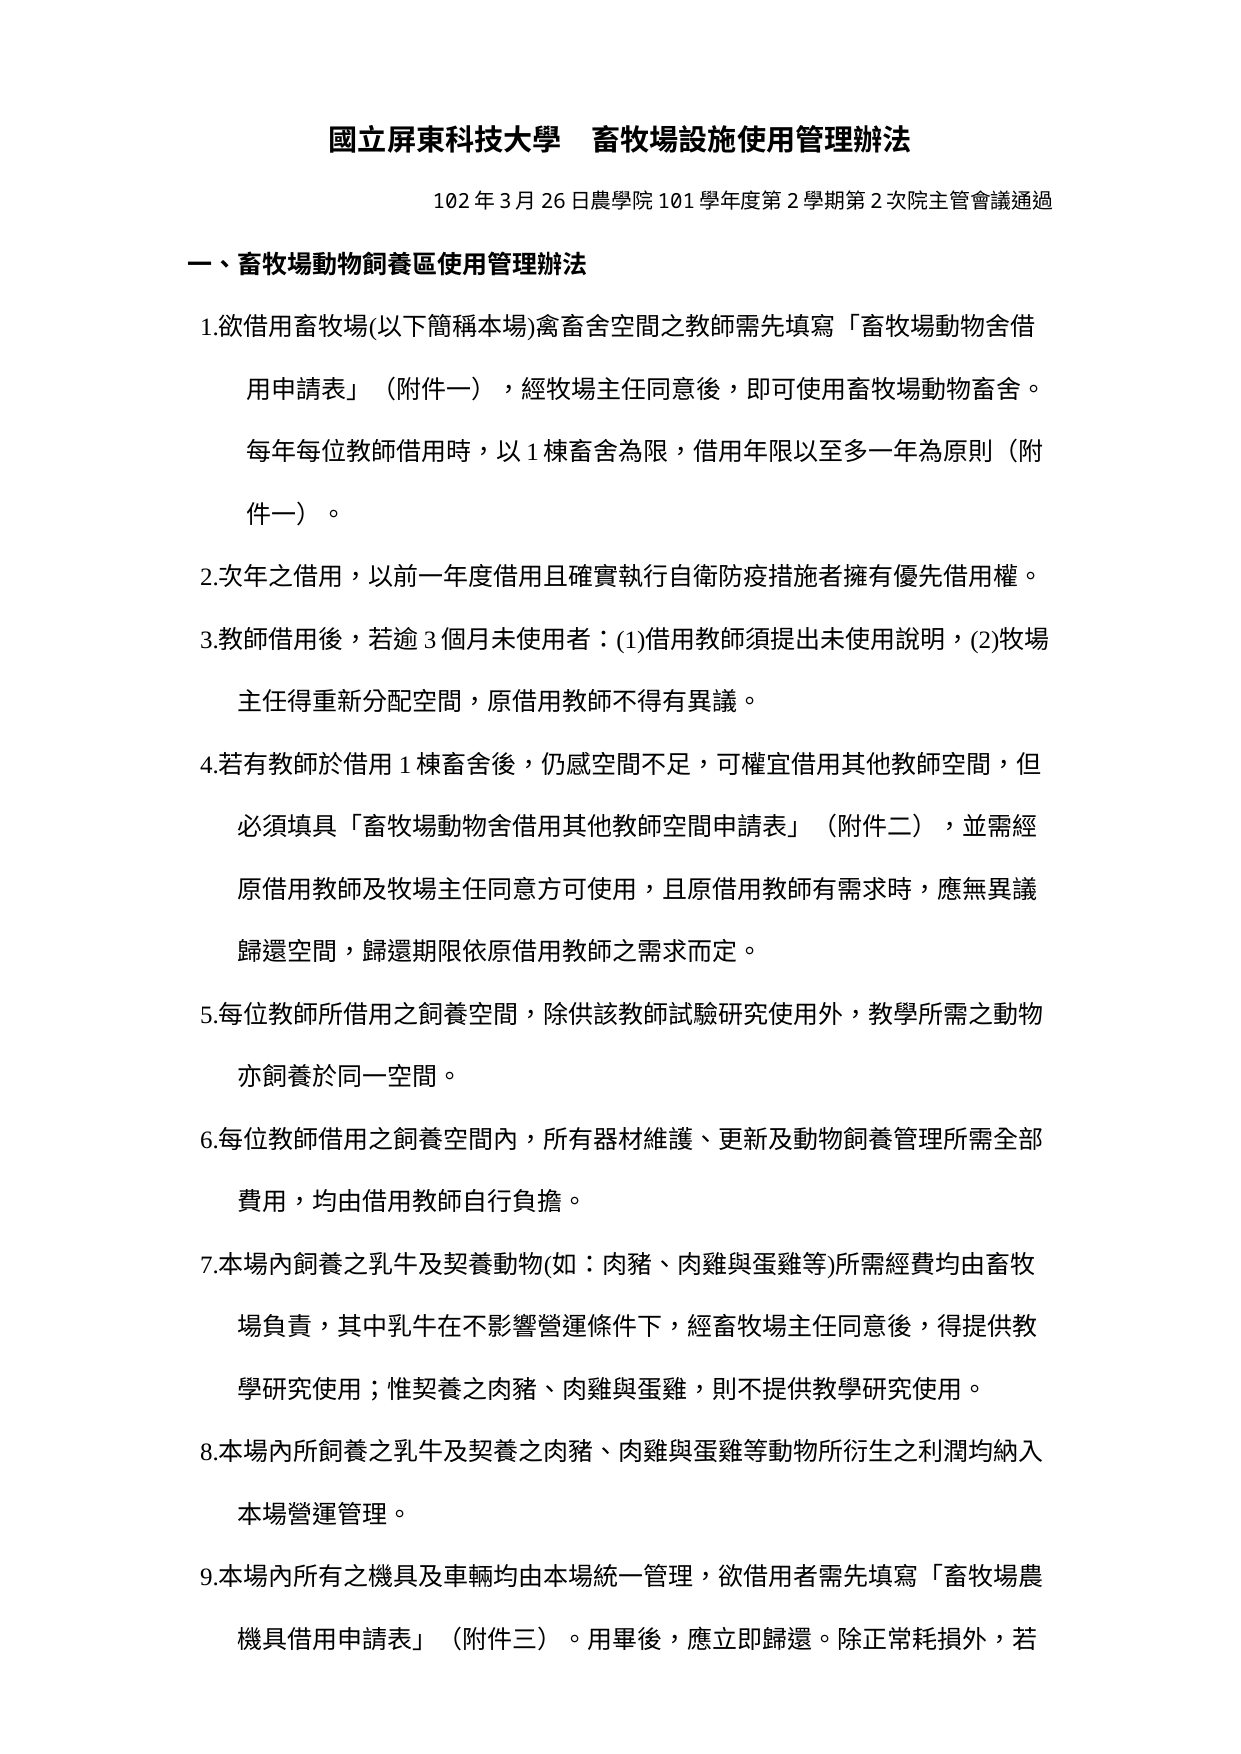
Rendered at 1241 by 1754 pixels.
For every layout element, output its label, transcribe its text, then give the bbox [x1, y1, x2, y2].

text 6.每位教師借用之飼養空間內，所有器材維護、更新及動物飼養管理所需全部費用，均由借用教師自行負擔。 [187, 1096, 1053, 1221]
text 1.欲借用畜牧場(以下簡稱本場)禽畜舍空間之教師需先填寫「畜牧場動物舍借用申請表」（附件一），經牧場主任同意後，即可使用畜牧場動物畜舍。每年每位教師借用時，以1棟畜舍為限，借用年限以至多一年為原則（附件一）。 [187, 283, 1053, 533]
text 3.教師借用後，若逾3個月未使用者：(1)借用教師須提出未使用說明，(2)牧場主任得重新分配空間，原借用教師不得有異議。 [187, 596, 1053, 721]
text 8.本場內所飼養之乳牛及契養之肉豬、肉雞與蛋雞等動物所衍生之利潤均納入本場營運管理。 [187, 1408, 1053, 1533]
text 5.每位教師所借用之飼養空間，除供該教師試驗研究使用外，教學所需之動物亦飼養於同一空間。 [187, 971, 1053, 1096]
text 9.本場內所有之機具及車輛均由本場統一管理，欲借用者需先填寫「畜牧場農機具借用申請表」（附件三）。用畢後，應立即歸還。除正常耗損外，若 [187, 1533, 1053, 1658]
text 2.次年之借用，以前一年度借用且確實執行自衛防疫措施者擁有優先借用權。 [187, 533, 1053, 596]
text 4.若有教師於借用1棟畜舍後，仍感空間不足，可權宜借用其他教師空間，但必須填具「畜牧場動物舍借用其他教師空間申請表」（附件二），並需經原借用教師及牧場主任同意方可使用，且原借用教師有需求時，應無異議歸還空間，歸還期限依原借用教師之需求而定。 [187, 721, 1053, 971]
text 102年3月26日農學院101學年度第2學期第2次院主管會議通過 [187, 158, 1053, 221]
text 7.本場內飼養之乳牛及契養動物(如：肉豬、肉雞與蛋雞等)所需經費均由畜牧場負責，其中乳牛在不影響營運條件下，經畜牧場主任同意後，得提供教學研究使用；惟契養之肉豬、肉雞與蛋雞，則不提供教學研究使用。 [187, 1221, 1053, 1408]
text 一、畜牧場動物飼養區使用管理辦法 [187, 221, 1053, 283]
text 國立屏東科技大學 畜牧場設施使用管理辦法 [187, 96, 1053, 158]
